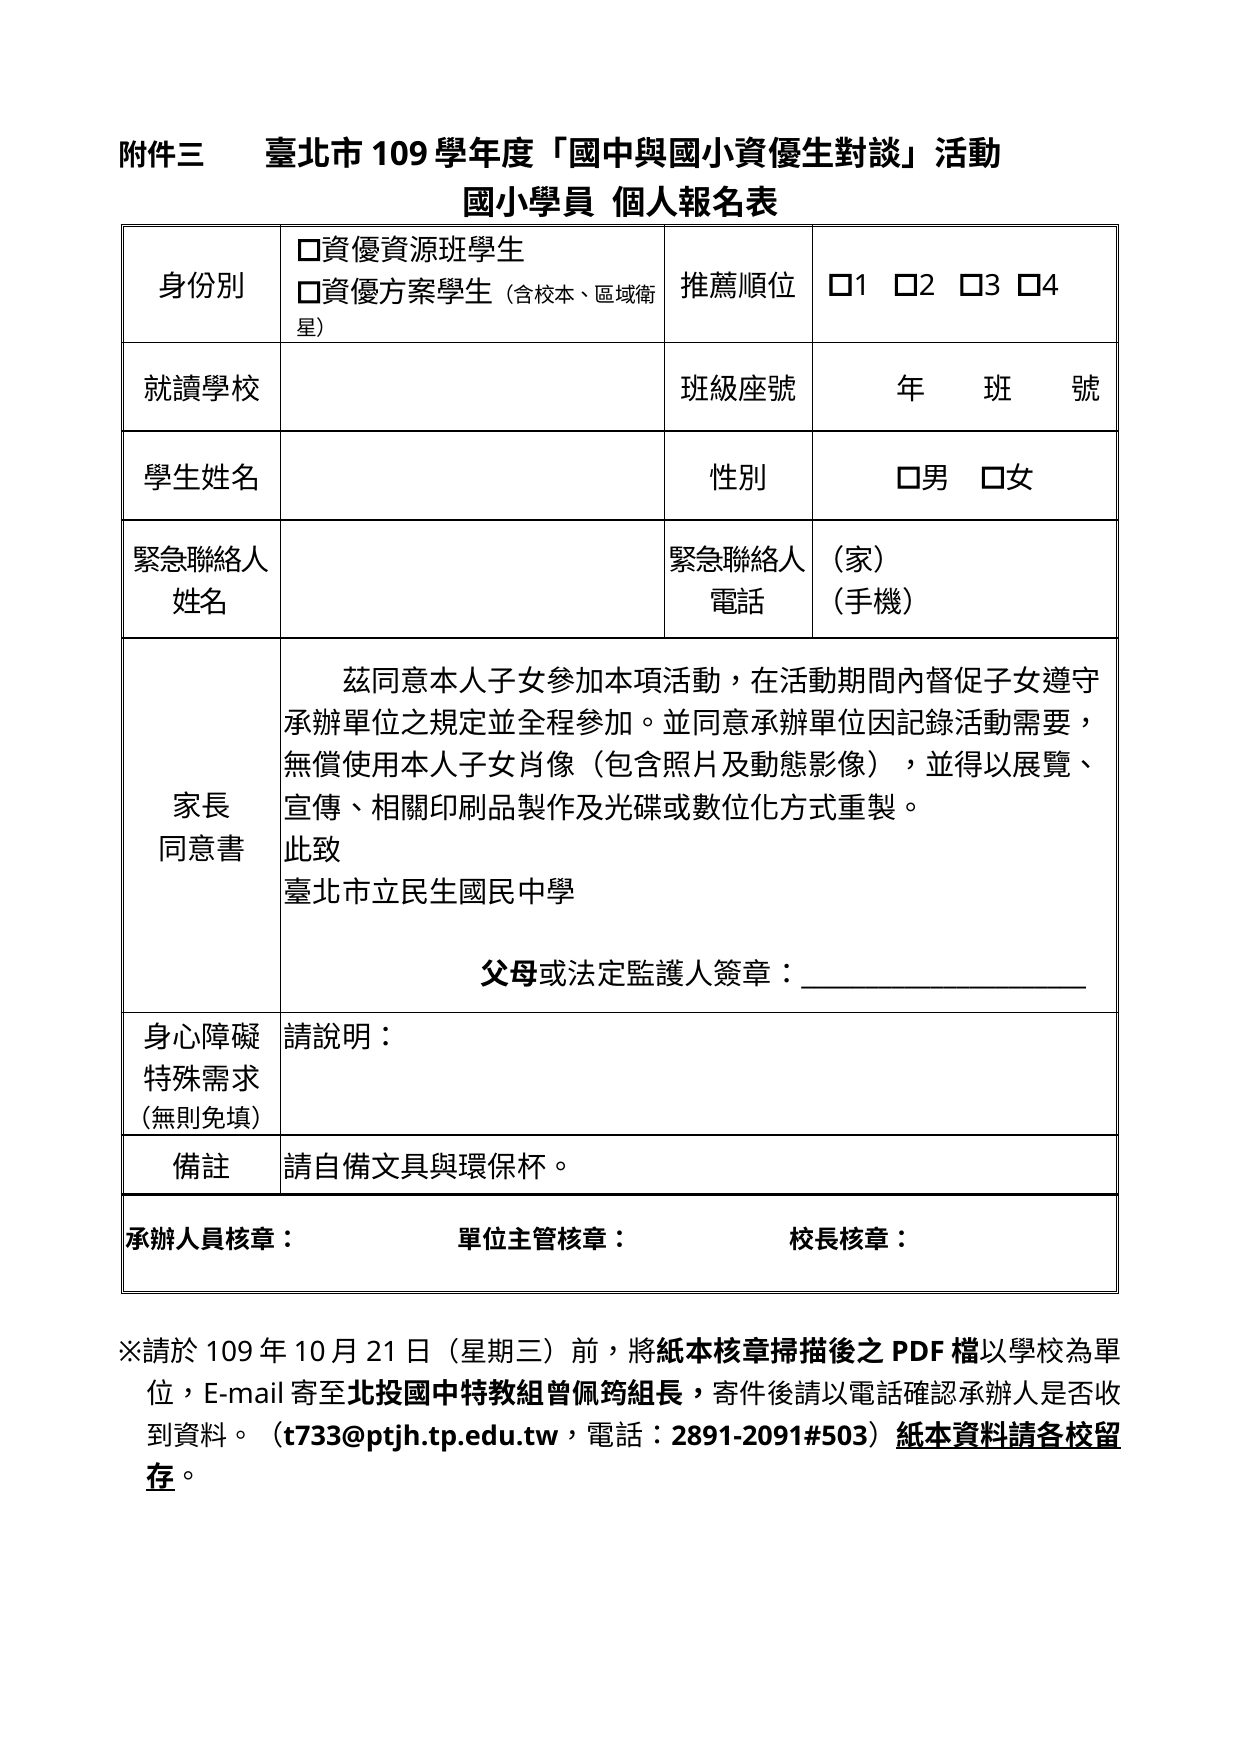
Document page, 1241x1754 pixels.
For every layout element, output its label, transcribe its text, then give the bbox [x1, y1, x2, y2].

table_cell 請說明： [281, 1013, 1116, 1134]
table_cell 緊急聯絡人 電話 [665, 521, 812, 637]
table_cell 學生姓名 [124, 432, 280, 519]
table_cell 單位主管核章： [454, 1196, 786, 1291]
table_header 資優資源班學生 資優方案學生（含校本、區域衛星） [281, 227, 664, 342]
table_header 推薦順位 [665, 227, 812, 342]
table_cell 承辦人員核章： [124, 1196, 454, 1291]
table_cell 備註 [124, 1136, 280, 1193]
table_cell 家長 同意書 [124, 639, 280, 1012]
table_cell 性別 [665, 432, 812, 519]
table_cell 年 班 號 [813, 343, 1116, 430]
table_cell [281, 432, 664, 519]
table_cell [281, 343, 664, 430]
text 附件三 臺北市109學年度「國中與國小資優生對談」活動 [118, 127, 1122, 175]
table_cell 緊急聯絡人 姓名 [124, 521, 280, 637]
text ※請於109年10月21日（星期三）前，將紙本核章掃描後之PDF檔以學校為單位，E-mail寄至北投國中特教組曾佩筠組長，寄件後請以電話確認承辦人是否收到資料。（t733@ptjh.tp.edu.tw，電話：2891-2091#503）紙本資料請各校留存。 [118, 1328, 1122, 1495]
table_cell 班級座號 [665, 343, 812, 430]
table_cell 身心障礙 特殊需求（無則免填） [124, 1013, 280, 1134]
table_cell 就讀學校 [124, 343, 280, 430]
text 國小學員 個人報名表 [118, 175, 1122, 224]
table_cell 男 女 [813, 432, 1116, 519]
table_cell 請自備文具與環保杯。 [281, 1136, 1116, 1193]
table_header 1 2 3 4 [813, 227, 1116, 342]
table_cell （家） （手機） [813, 521, 1116, 637]
table_cell [281, 521, 664, 637]
table_cell 茲同意本人子女參加本項活動，在活動期間內督促子女遵守承辦單位之規定並全程參加。並同意承辦單位因記錄活動需要，無償使用本人子女肖像（包含照片及動態影像），並得以展覽、宣傳、相關印刷品製作及光碟或數位化方式重製。 此致 臺北市立民生國民中學 父母或法定監護人簽章：______________________ [281, 639, 1116, 1012]
table_cell 校長核章： [786, 1196, 1116, 1291]
table_header 身份別 [124, 227, 280, 342]
